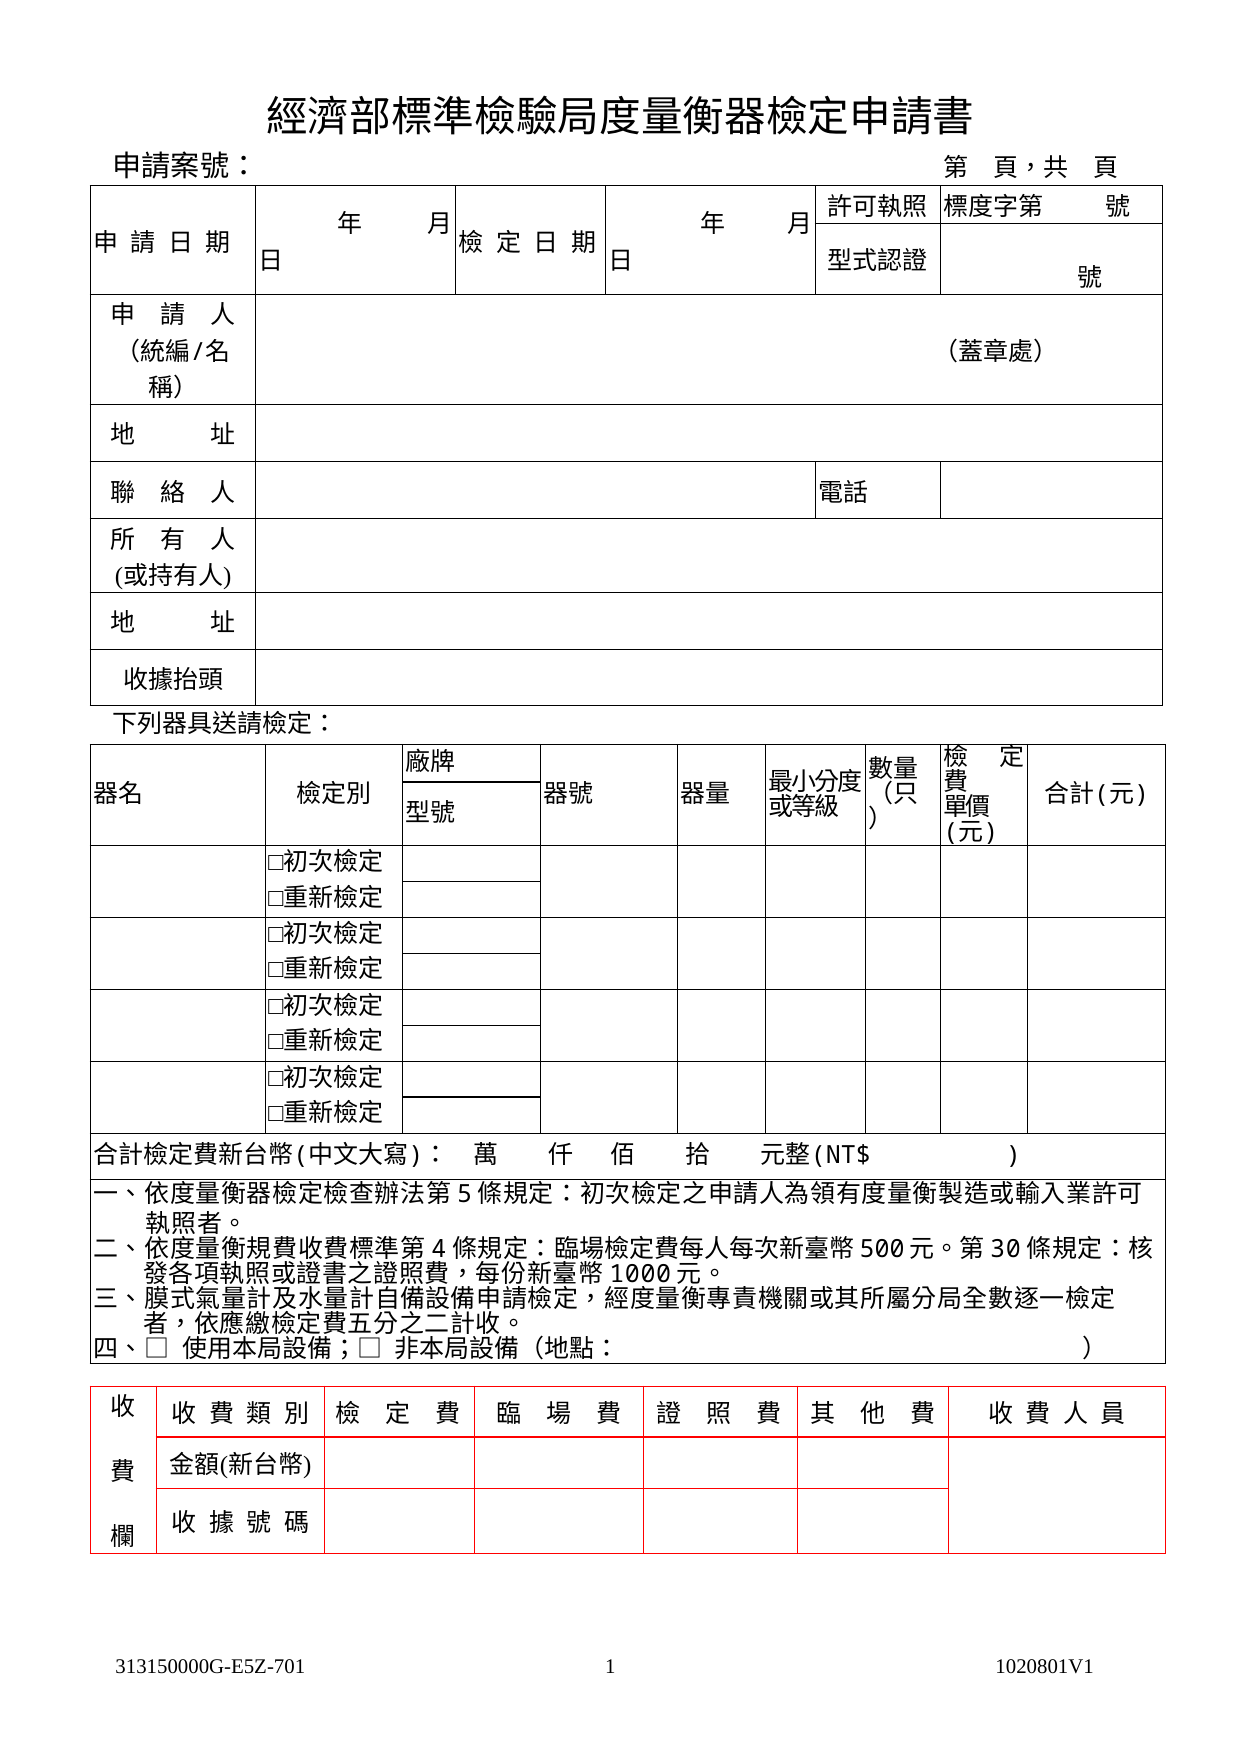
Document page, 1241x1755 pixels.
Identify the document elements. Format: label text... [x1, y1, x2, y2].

text 下列器具送請檢定： [112, 713, 1128, 738]
table_header 器號 [541, 745, 677, 845]
table_cell [403, 954, 540, 989]
table_cell [866, 918, 940, 989]
table_header 最小分度 或等級 [766, 745, 865, 845]
table_header 收 費 人 員 [949, 1387, 1165, 1436]
table_cell [403, 1098, 540, 1132]
table_header 申 請 日 期 [91, 186, 255, 294]
table_cell （蓋章處） [256, 295, 1162, 404]
table_cell [403, 918, 540, 953]
table_cell [644, 1489, 797, 1553]
table_cell 聯 絡 人 [91, 462, 255, 518]
table_cell 合計檢定費新台幣(中文大寫)： 萬 仟 佰 拾 元整(NT$ ) [91, 1134, 1165, 1178]
table_cell [949, 1438, 1165, 1553]
table_cell [866, 1062, 940, 1132]
table_header 器名 [91, 745, 265, 845]
table_cell [91, 1062, 265, 1132]
table_header 檢 定 日 期 [456, 186, 605, 294]
table_header 年 月 日 [256, 186, 455, 294]
table_cell [941, 990, 1027, 1061]
table_cell □初次檢定 □重新檢定 [266, 918, 402, 989]
table_header 收 費 類 別 [157, 1387, 324, 1436]
table_header 標度字第 號 [941, 186, 1162, 223]
table_cell [941, 918, 1027, 989]
table_cell [766, 918, 865, 989]
table_cell [541, 846, 677, 917]
table_cell [403, 846, 540, 881]
table_cell 地 址 [91, 593, 255, 648]
table_cell [766, 1062, 865, 1132]
table_cell [541, 990, 677, 1061]
table_cell [256, 650, 1162, 705]
table_header 檢 定 費 單價(元) [941, 745, 1027, 845]
table_cell [475, 1438, 643, 1487]
table_header 檢 定 費 [325, 1387, 474, 1436]
table_cell 電話 [816, 462, 940, 518]
table_header 臨 場 費 [475, 1387, 643, 1436]
table_cell [325, 1489, 474, 1553]
table_cell [541, 918, 677, 989]
table_cell [1028, 1062, 1165, 1132]
table_cell [1028, 846, 1165, 917]
table_cell [678, 990, 765, 1061]
table_cell [475, 1489, 643, 1553]
table_cell [403, 1026, 540, 1061]
table_header 檢定別 [266, 745, 402, 845]
table_cell [256, 593, 1162, 648]
table_cell [798, 1489, 948, 1553]
table_cell 收 據 號 碼 [157, 1489, 324, 1553]
table_cell [325, 1438, 474, 1487]
table_cell [798, 1438, 948, 1487]
text 申請案號： 第 頁，共 頁 [112, 143, 1128, 185]
table_cell 收據抬頭 [91, 650, 255, 705]
table_header 器量 [678, 745, 765, 845]
table_cell 所 有 人 (或持有人) [91, 519, 255, 592]
table_header 其 他 費 [798, 1387, 948, 1436]
table_cell 一、依度量衡器檢定檢查辦法第5條規定：初次檢定之申請人為領有度量衡製造或輸入業許可執照者。 二、依度量衡規費收費標準第4條規定：臨場檢定費每人每次新臺幣500元。第30條規定：核發各項執照或證書之證照費，每份新臺幣1000元。 三、膜式氣量計及水量計自備設備申請檢定，經度量衡專責機關或其所屬分局全數逐一檢定者，依應繳檢定費五分之二計收。 四、□ 使用本局設備；□ 非本局設備（地點： ） [91, 1180, 1165, 1363]
table_header 廠牌 [403, 745, 540, 781]
table_cell [678, 918, 765, 989]
table_cell [403, 1062, 540, 1096]
table_cell [766, 990, 865, 1061]
table_cell [941, 462, 1162, 518]
table_cell 申 請 人 （統編/名稱） [91, 295, 255, 404]
table_header 收 費 欄 [91, 1387, 156, 1553]
table_header 許可執照 [816, 186, 940, 223]
table_cell [403, 882, 540, 917]
table_cell 金額(新台幣) [157, 1438, 324, 1487]
table_cell □初次檢定 □重新檢定 [266, 846, 402, 917]
table_cell [541, 1062, 677, 1132]
table_cell 號 [941, 224, 1162, 294]
table_cell [256, 519, 1162, 592]
table_cell [941, 846, 1027, 917]
table_header 數量（只） [866, 745, 940, 845]
table_cell [91, 990, 265, 1061]
table_cell [1028, 990, 1165, 1061]
table_cell [866, 846, 940, 917]
table_cell 地 址 [91, 405, 255, 461]
table_cell [678, 846, 765, 917]
table_cell [866, 990, 940, 1061]
table_cell [403, 990, 540, 1024]
table_header 年 月 日 [606, 186, 815, 294]
table_cell [91, 846, 265, 917]
table_cell 型式認證 [816, 224, 940, 294]
table_cell [766, 846, 865, 917]
table_cell 型號 [403, 783, 540, 845]
table_cell [644, 1438, 797, 1487]
table_cell □初次檢定 □重新檢定 [266, 1062, 402, 1132]
table_cell [256, 405, 1162, 461]
text 經濟部標準檢驗局度量衡器檢定申請書 [112, 83, 1128, 143]
table_cell [678, 1062, 765, 1132]
table_cell [1028, 918, 1165, 989]
table_header 合計(元) [1028, 745, 1165, 845]
table_cell □初次檢定 □重新檢定 [266, 990, 402, 1061]
table_cell [941, 1062, 1027, 1132]
table_cell [91, 918, 265, 989]
table_cell [256, 462, 815, 518]
table_header 證 照 費 [644, 1387, 797, 1436]
